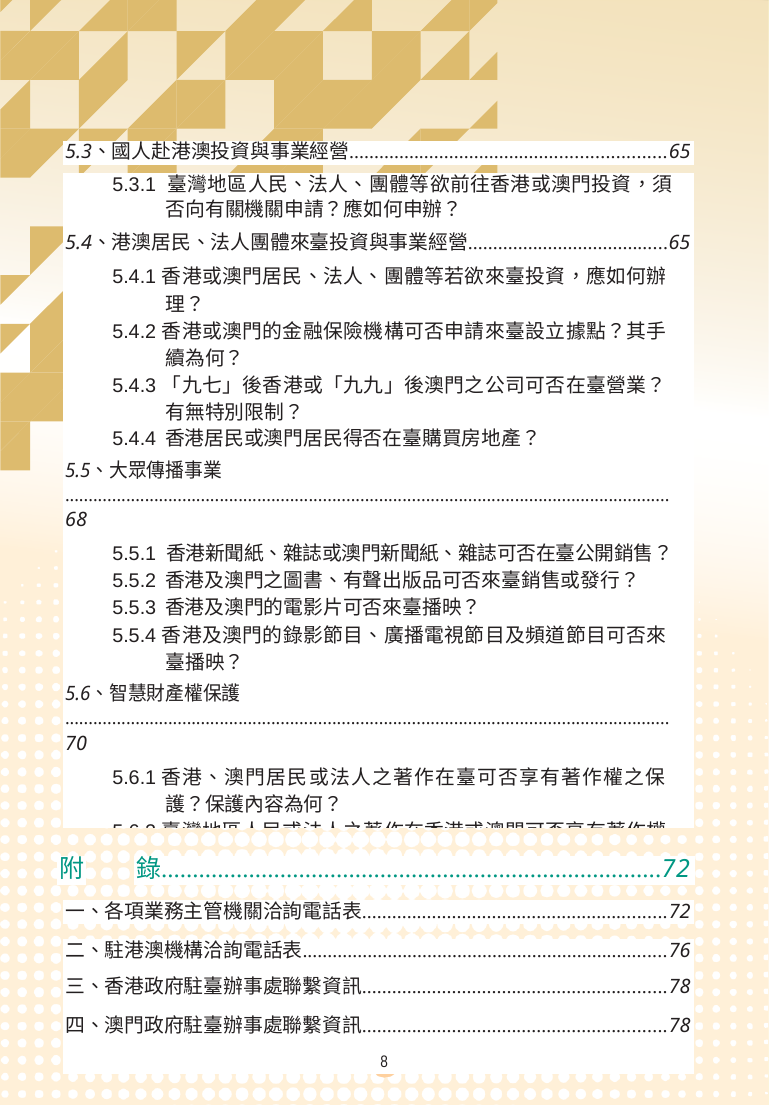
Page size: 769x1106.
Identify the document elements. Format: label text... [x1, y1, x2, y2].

text 5.6.1 香港、澳門居民或法人之著作在臺可否享有著作權之保 護？保護內容為何？ [112, 763, 673, 817]
text 5.5.3 香港及澳門的電影片可否來臺播映？ [112, 592, 694, 619]
text 二、駐港澳機構洽詢電話表 76 [65, 939, 694, 962]
text 5.4.1 香港或澳門居民、法人、團體等若欲來臺投資，應如何辦 理？ [112, 262, 673, 316]
text 5.6.2 臺灣地區人民或法人之著作在香港或澳門可否享有著作權 之保護？保護內容為何？ [112, 817, 673, 828]
text 5.4.3 「九七」後香港或「九九」後澳門之公司可否在臺營業？ 有無特別限制？ [112, 371, 673, 425]
text 錄 72 [136, 856, 695, 883]
text 5.5、大眾傳播事業 68 [65, 456, 694, 533]
text 5.4.4 香港居民或澳門居民得否在臺購買房地產？ [112, 425, 694, 451]
text 5.6、智慧財產權保護 70 [65, 679, 694, 756]
text 5.5.2 香港及澳門之圖書、有聲出版品可否來臺銷售或發行？ [112, 565, 694, 592]
text 5.5.4 香港及澳門的錄影節目、廣播電視節目及頻道節目可否來 臺播映？ [112, 621, 674, 675]
text 一、各項業務主管機關洽詢電話表 72 [65, 900, 694, 923]
text 三、香港政府駐臺辦事處聯繫資訊 78 [65, 973, 694, 1000]
text 否向有關機關申請？應如何申辦？ [165, 196, 694, 222]
text 附 [59, 856, 86, 883]
text 8 [73, 1051, 694, 1071]
text 5.3、國人赴港澳投資與事業經營 65 [65, 141, 694, 163]
text 5.3.1 臺灣地區人民、法人、團體等欲前往香港或澳門投資，須 [112, 173, 694, 196]
text 5.4、港澳居民、法人團體來臺投資與事業經營 65 [65, 228, 694, 255]
text 四、澳門政府駐臺辦事處聯繫資訊 78 [65, 1011, 694, 1038]
text 5.4.2 香港或澳門的金融保險機構可否申請來臺設立據點？其手 續為何？ [112, 316, 674, 371]
text 5.5.1 香港新聞紙、雜誌或澳門新聞紙、雜誌可否在臺公開銷售？ [112, 538, 694, 565]
